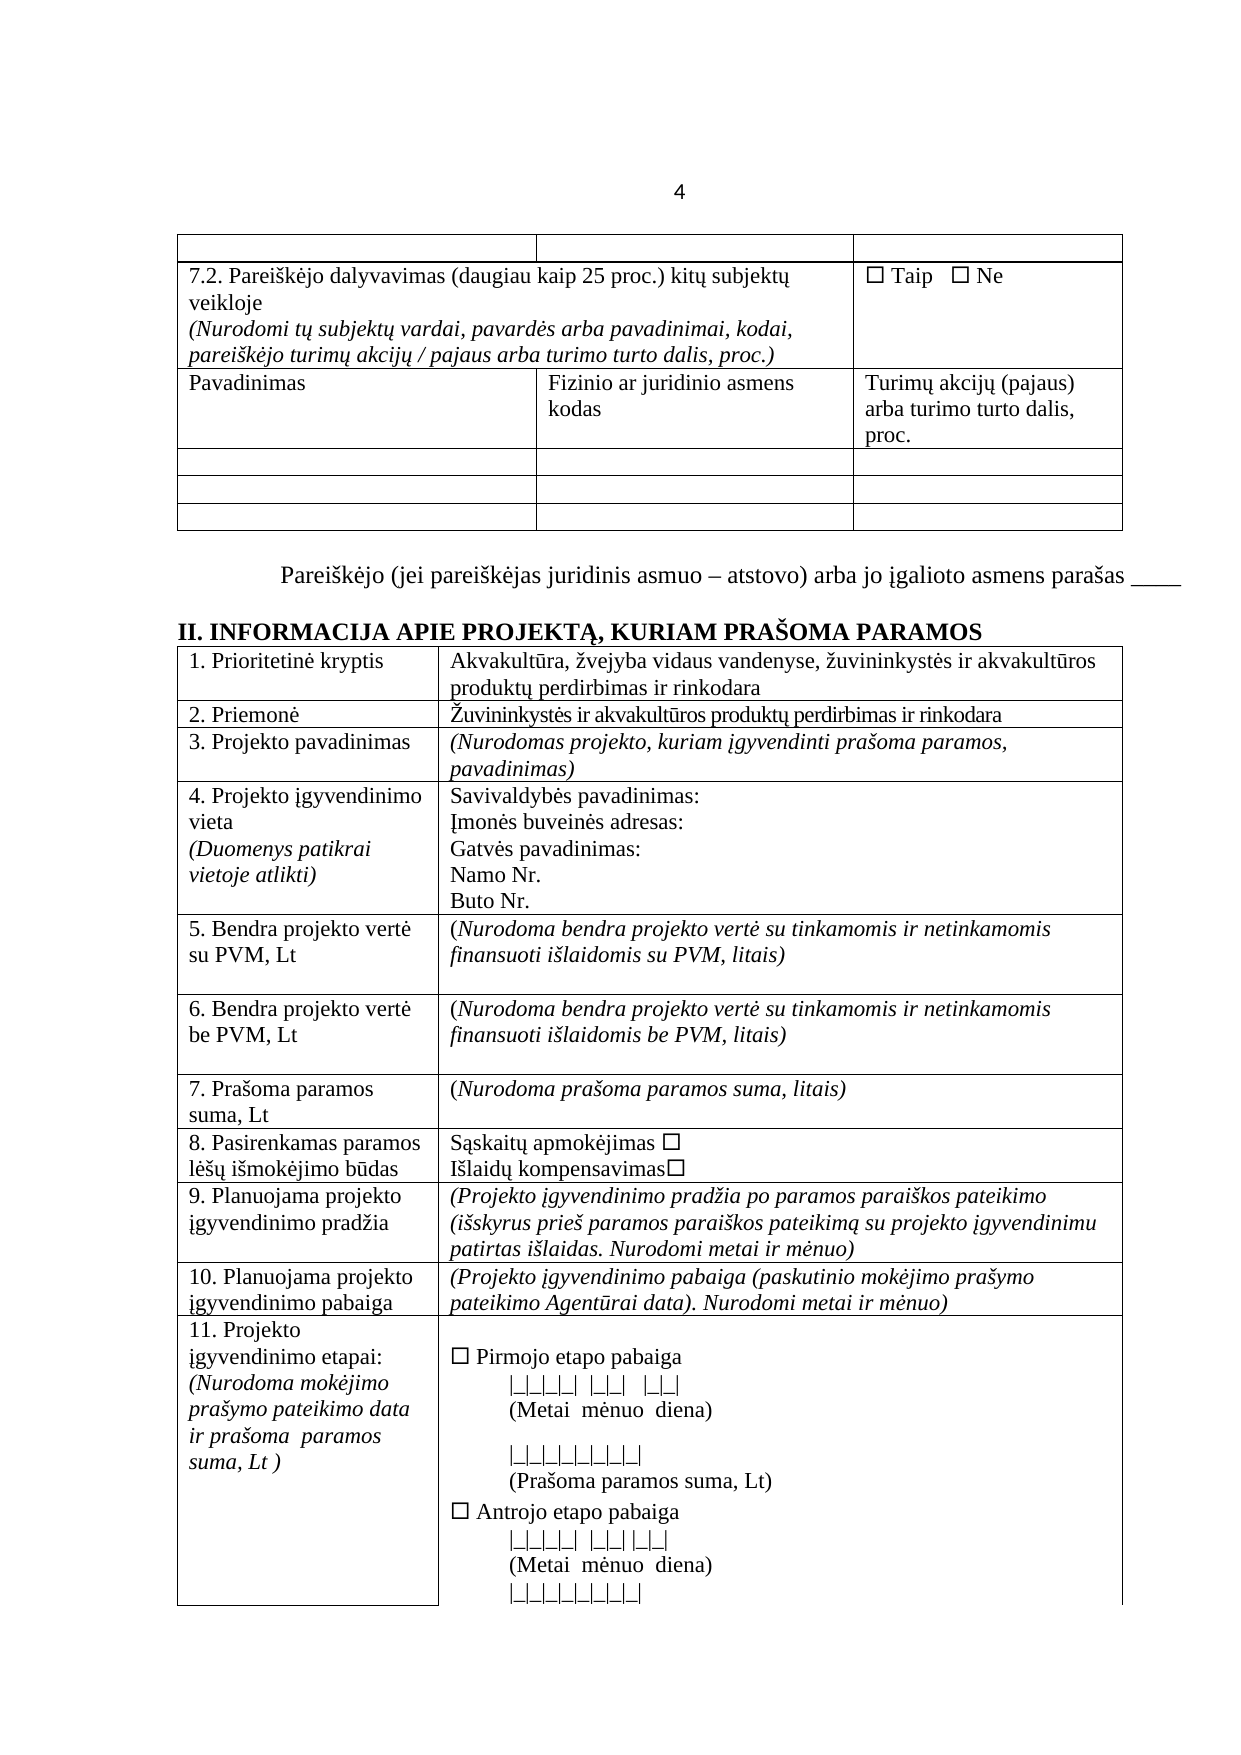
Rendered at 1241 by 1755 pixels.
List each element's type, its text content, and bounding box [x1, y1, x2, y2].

table_cell (Nurodoma bendra projekto vertė su tinkamomis ir netinkamomis finansuoti išlaidomis be PVM, litais) [439, 995, 1122, 1074]
table_cell 8. Pasirenkamas paramos lėšų išmokėjimo būdas [178, 1129, 438, 1182]
table_cell |_|_|_|_|_|_|_|_| [439, 1578, 1122, 1605]
table_cell Turimų akcijų (pajaus) arba turimo turto dalis, proc. [854, 369, 1122, 448]
table_cell [178, 504, 536, 530]
table_cell [] Pirmojo etapo pabaiga [439, 1316, 1122, 1369]
table_cell 10. Planuojama projekto įgyvendinimo pabaiga [178, 1263, 438, 1315]
table_header Akvakultūra, žvejyba vidaus vandenyse, žuvininkystės ir akvakultūros produktų perdirbimas ir rinkodara [439, 647, 1122, 700]
table_cell [] Antrojo etapo pabaiga |_|_|_|_| |_|_| |_|_| (Metai mėnuo diena) [439, 1497, 1122, 1577]
table_cell Sąskaitų apmokėjimas [] Išlaidų kompensavimas[] [439, 1129, 1122, 1182]
table_cell (Nurodoma bendra projekto vertė su tinkamomis ir netinkamomis finansuoti išlaidomis su PVM, litais) [439, 915, 1122, 994]
text Pareiškėjo (jei pareiškėjas juridinis asmuo – atstovo) arba jo įgalioto asmens parašas ____ [177, 560, 1181, 589]
table_cell 7. Prašoma paramos suma, Lt [178, 1075, 438, 1128]
text II. INFORMACIJA APIE PROJEKTĄ, KURIAM PRAŠOMA PARAMOS [177, 617, 1181, 646]
table_cell [178, 449, 536, 475]
table_cell [854, 504, 1122, 530]
table_cell Žuvininkystės ir akvakultūros produktų perdirbimas ir rinkodara [439, 701, 1122, 727]
table_cell |_|_|_|_| |_|_| |_|_| (Metai mėnuo diena) [439, 1369, 1122, 1439]
table_cell (Nurodomas projekto, kuriam įgyvendinti prašoma paramos, pavadinimas) [439, 728, 1122, 781]
table_cell [] Taip [] Ne [854, 263, 1122, 368]
table_cell Savivaldybės pavadinimas: Įmonės buveinės adresas: Gatvės pavadinimas: Namo Nr. Buto Nr. [439, 782, 1122, 914]
table_cell [537, 504, 853, 530]
table_cell (Nurodoma prašoma paramos suma, litais) [439, 1075, 1122, 1128]
table_header 1. Prioritetinė kryptis [178, 647, 438, 700]
table_cell 4. Projekto įgyvendinimo vieta (Duomenys patikrai vietoje atlikti) [178, 782, 438, 914]
table_cell Fizinio ar juridinio asmens kodas [537, 369, 853, 448]
table_cell 3. Projekto pavadinimas [178, 728, 438, 781]
table_cell (Projekto įgyvendinimo pradžia po paramos paraiškos pateikimo (išskyrus prieš paramos paraiškos pateikimą su projekto įgyvendinimu patirtas išlaidas. Nurodomi metai ir mėnuo) [439, 1183, 1122, 1262]
table_cell [178, 476, 536, 503]
table_cell [854, 235, 1122, 261]
table_cell 7.2. Pareiškėjo dalyvavimas (daugiau kaip 25 proc.) kitų subjektų veikloje (Nurodomi tų subjektų vardai, pavardės arba pavadinimai, kodai, pareiškėjo turimų akcijų / pajaus arba turimo turto dalis, proc.) [178, 263, 853, 368]
table_cell [537, 476, 853, 503]
table_cell 9. Planuojama projekto įgyvendinimo pradžia [178, 1183, 438, 1262]
table_cell [854, 476, 1122, 503]
table_cell Pavadinimas [178, 369, 536, 448]
table_cell [537, 235, 853, 261]
table_cell [537, 449, 853, 475]
table_cell 11. Projekto įgyvendinimo etapai: (Nurodoma mokėjimo prašymo pateikimo data ir prašoma paramos suma, Lt ) [178, 1316, 438, 1605]
table_cell 2. Priemonė [178, 701, 438, 727]
table_cell [178, 235, 536, 261]
table_cell |_|_|_|_|_|_|_|_| (Prašoma paramos suma, Lt) [439, 1440, 1122, 1497]
table_cell 5. Bendra projekto vertė su PVM, Lt [178, 915, 438, 994]
table_cell [854, 449, 1122, 475]
table_cell (Projekto įgyvendinimo pabaiga (paskutinio mokėjimo prašymo pateikimo Agentūrai data). Nurodomi metai ir mėnuo) [439, 1263, 1122, 1315]
table_cell 6. Bendra projekto vertė be PVM, Lt [178, 995, 438, 1074]
